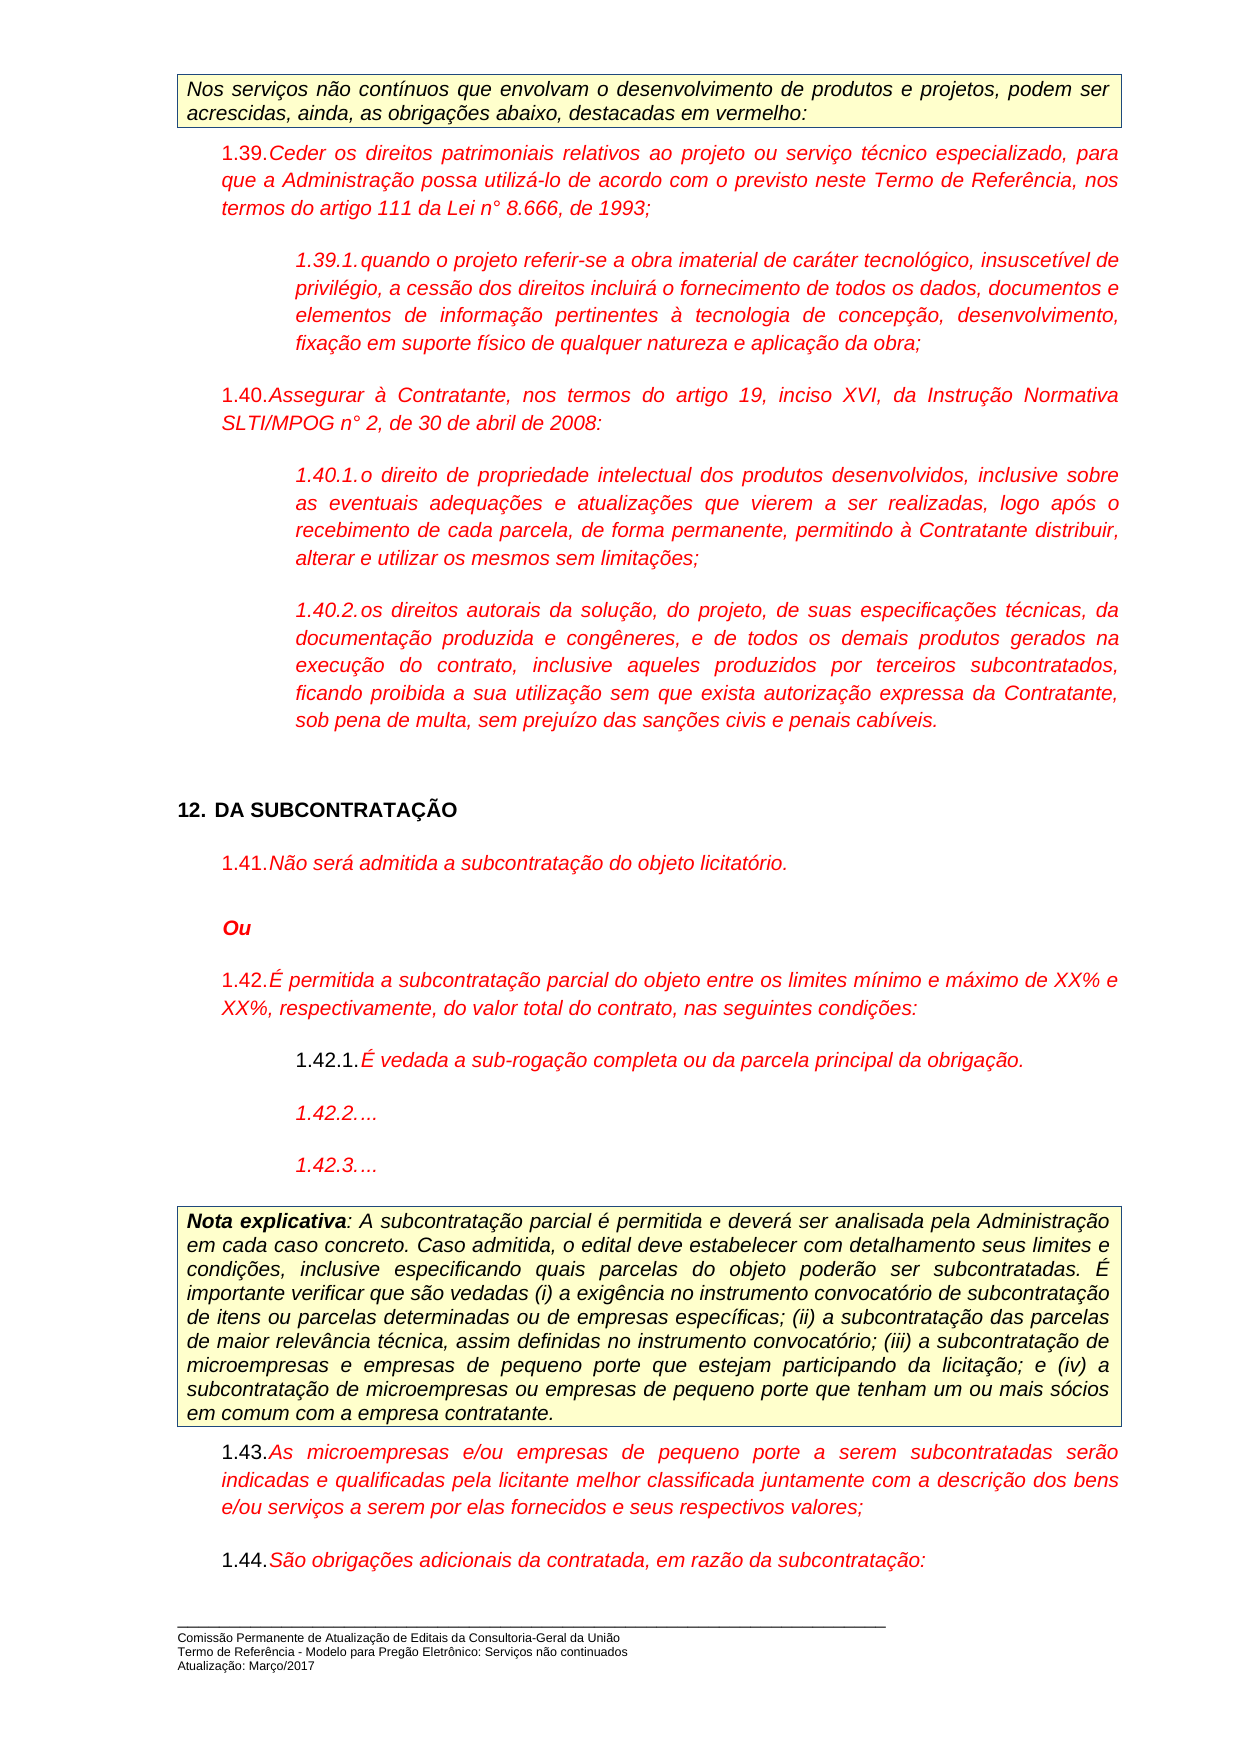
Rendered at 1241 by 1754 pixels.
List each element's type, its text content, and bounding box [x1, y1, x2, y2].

list As microempresas e/ou empresas de pequeno porte a serem subcontratadas serão indicadas e qualificadas pela licitante melhor classificada juntamente com a descrição dos bens e/ou serviços a serem por elas fornecidos e seus respectivos valores; [221, 1440, 1122, 1519]
text Nos serviços não contínuos que envolvam o desenvolvimento de produtos e projetos, podem ser acrescidas, ainda, as obrigações abaixo, destacadas em vermelho: [178, 75, 1121, 127]
list ... [295, 1153, 1122, 1177]
list É vedada a sub-rogação completa ou da parcela principal da obrigação. [295, 1048, 1122, 1072]
list Ceder os direitos patrimoniais relativos ao projeto ou serviço técnico especializado, para que a Administração possa utilizá-lo de acordo com o previsto neste Termo de Referência, nos termos do artigo 111 da Lei n° 8.666, de 1993; [221, 141, 1122, 219]
list É permitida a subcontratação parcial do objeto entre os limites mínimo e máximo de XX% e XX%, respectivamente, do valor total do contrato, nas seguintes condições: [221, 968, 1122, 1019]
list Assegurar à Contratante, nos termos do artigo 19, inciso XVI, da Instrução Normativa SLTI/MPOG n° 2, de 30 de abril de 2008: [221, 383, 1122, 434]
subtitle DA SUBCONTRATAÇÃO [177, 798, 1122, 822]
list Não será admitida a subcontratação do objeto licitatório. [221, 851, 1122, 874]
text Nota explicativa: A subcontratação parcial é permitida e deverá ser analisada pela Administração em cada caso concreto. Caso admitida, o edital deve estabelecer com detalhamento seus limites e condições, inclusive especificando quais parcelas do objeto poderão ser subcontratadas. É importante verificar que são vedadas (i) a exigência no instrumento convocatório de subcontratação de itens ou parcelas determinadas ou de empresas específicas; (ii) a subcontratação das parcelas de maior relevância técnica, assim definidas no instrumento convocatório; (iii) a subcontratação de microempresas e empresas de pequeno porte que estejam participando da licitação; e (iv) a subcontratação de microempresas ou empresas de pequeno porte que tenham um ou mais sócios em comum com a empresa contratante. [178, 1207, 1121, 1426]
list o direito de propriedade intelectual dos produtos desenvolvidos, inclusive sobre as eventuais adequações e atualizações que vierem a ser realizadas, logo após o recebimento de cada parcela, de forma permanente, permitindo à Contratante distribuir, alterar e utilizar os mesmos sem limitações; [295, 463, 1122, 569]
list São obrigações adicionais da contratada, em razão da subcontratação: [221, 1547, 1122, 1571]
list ... [295, 1101, 1122, 1124]
list os direitos autorais da solução, do projeto, de suas especificações técnicas, da documentação produzida e congêneres, e de todos os demais produtos gerados na execução do contrato, inclusive aqueles produzidos por terceiros subcontratados, ficando proibida a sua utilização sem que exista autorização expressa da Contratante, sob pena de multa, sem prejuízo das sanções civis e penais cabíveis. [295, 598, 1122, 732]
list quando o projeto referir-se a obra imaterial de caráter tecnológico, insuscetível de privilégio, a cessão dos direitos incluirá o fornecimento de todos os dados, documentos e elementos de informação pertinentes à tecnologia de concepção, desenvolvimento, fixação em suporte físico de qualquer natureza e aplicação da obra; [295, 248, 1122, 354]
text Ou [222, 916, 1124, 939]
